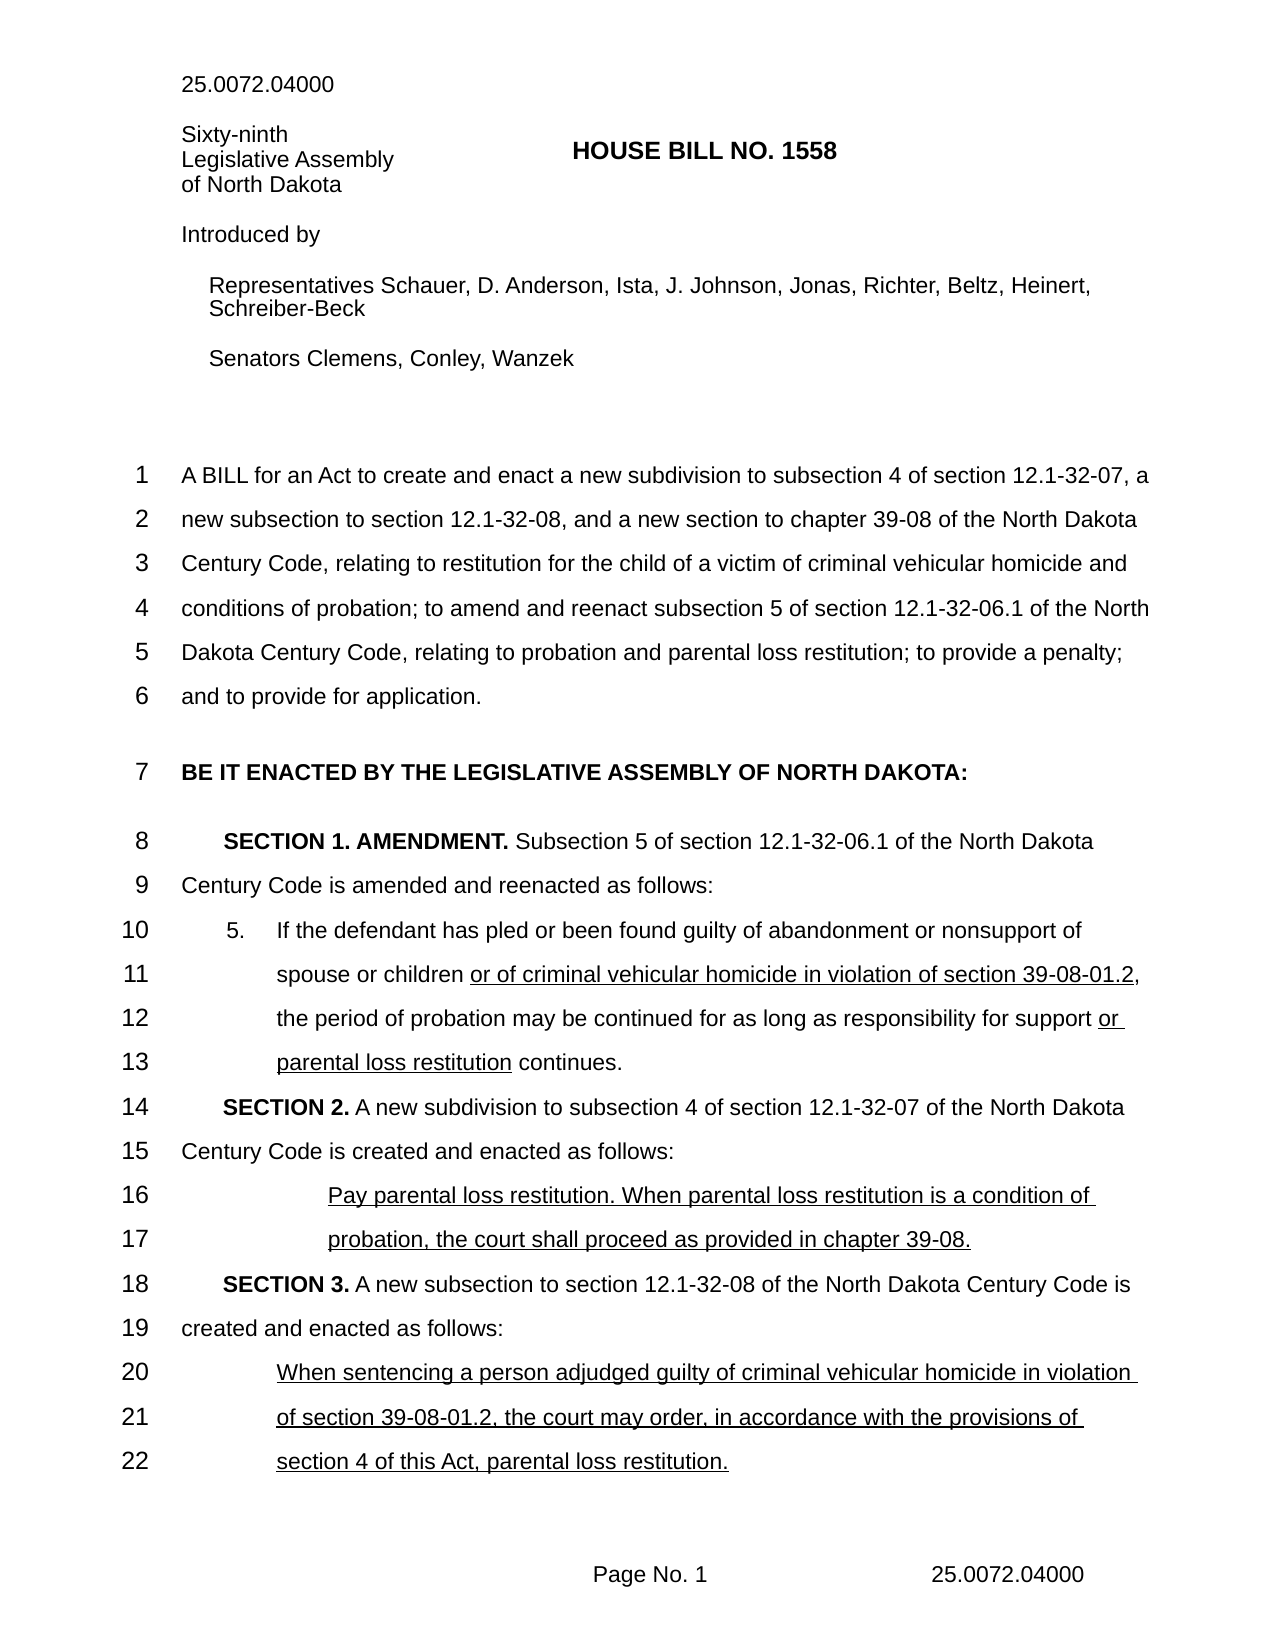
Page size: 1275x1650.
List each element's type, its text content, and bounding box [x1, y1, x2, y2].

text of North Dakota [181, 173, 1154, 198]
text Pay parental loss restitution. When parental loss restitution is a condition of probation, the court shall proceed as provided in chapter 39‑08. [181, 1168, 1154, 1257]
text SECTION 2. A new subdivision to subsection 4 of section 12.1‑32‑07 of the North Dakota Century Code is created and enacted as follows: [181, 1080, 1154, 1168]
title BILL NO. [565, 136, 837, 165]
text When sentencing a person adjudged guilty of criminal vehicular homicide in violation of section 39‑08‑01.2, the court may order, in accordance with the provisions of section 4 of this Act, parental loss restitution. [181, 1345, 1154, 1478]
text 5. If the defendant has pled or been found guilty of abandonment or nonsupport of spouse or children or of criminal vehicular homicide in violation of section 39‑08‑01.2, the period of probation may be continued for as long as responsibility for support or parental loss restitution continues. [181, 903, 1154, 1080]
text Introduced by [181, 223, 1154, 248]
text SECTION 1. AMENDMENT. Subsection 5 of section 12.1‑32‑06.1 of the North Dakota Century Code is amended and reenacted as follows: [181, 814, 1154, 903]
text Legislative Assembly [181, 148, 1154, 173]
title A BILL for an Act to create and enact a new subdivision to subsection 4 of section 12.1‑32‑07, a new subsection to section 12.1‑32‑08, and a new section to chapter 39‑08 of the North Dakota Century Code, relating to restitution for the child of a victim of criminal vehicular homicide and conditions of probation; to amend and reenact subsection 5 of section 12.1‑32‑06.1 of the North Dakota Century Code, relating to probation and parental loss restitution; to provide a penalty; and to provide for application. [181, 448, 1154, 713]
text Senators Clemens, Conley, Wanzek [208, 348, 1154, 371]
text . [181, 73, 1154, 133]
text BE IT ENACTED BY THE LEGISLATIVE ASSEMBLY OF NORTH DAKOTA: [181, 745, 1154, 789]
text Representatives Schauer, D. Anderson, Ista, J. Johnson, Jonas, Richter, Beltz, Heinert, Schreiber-Beck [208, 275, 1154, 321]
text SECTION 3. A new subsection to section 12.1‑32‑08 of the North Dakota Century Code is created and enacted as follows: [181, 1257, 1154, 1345]
